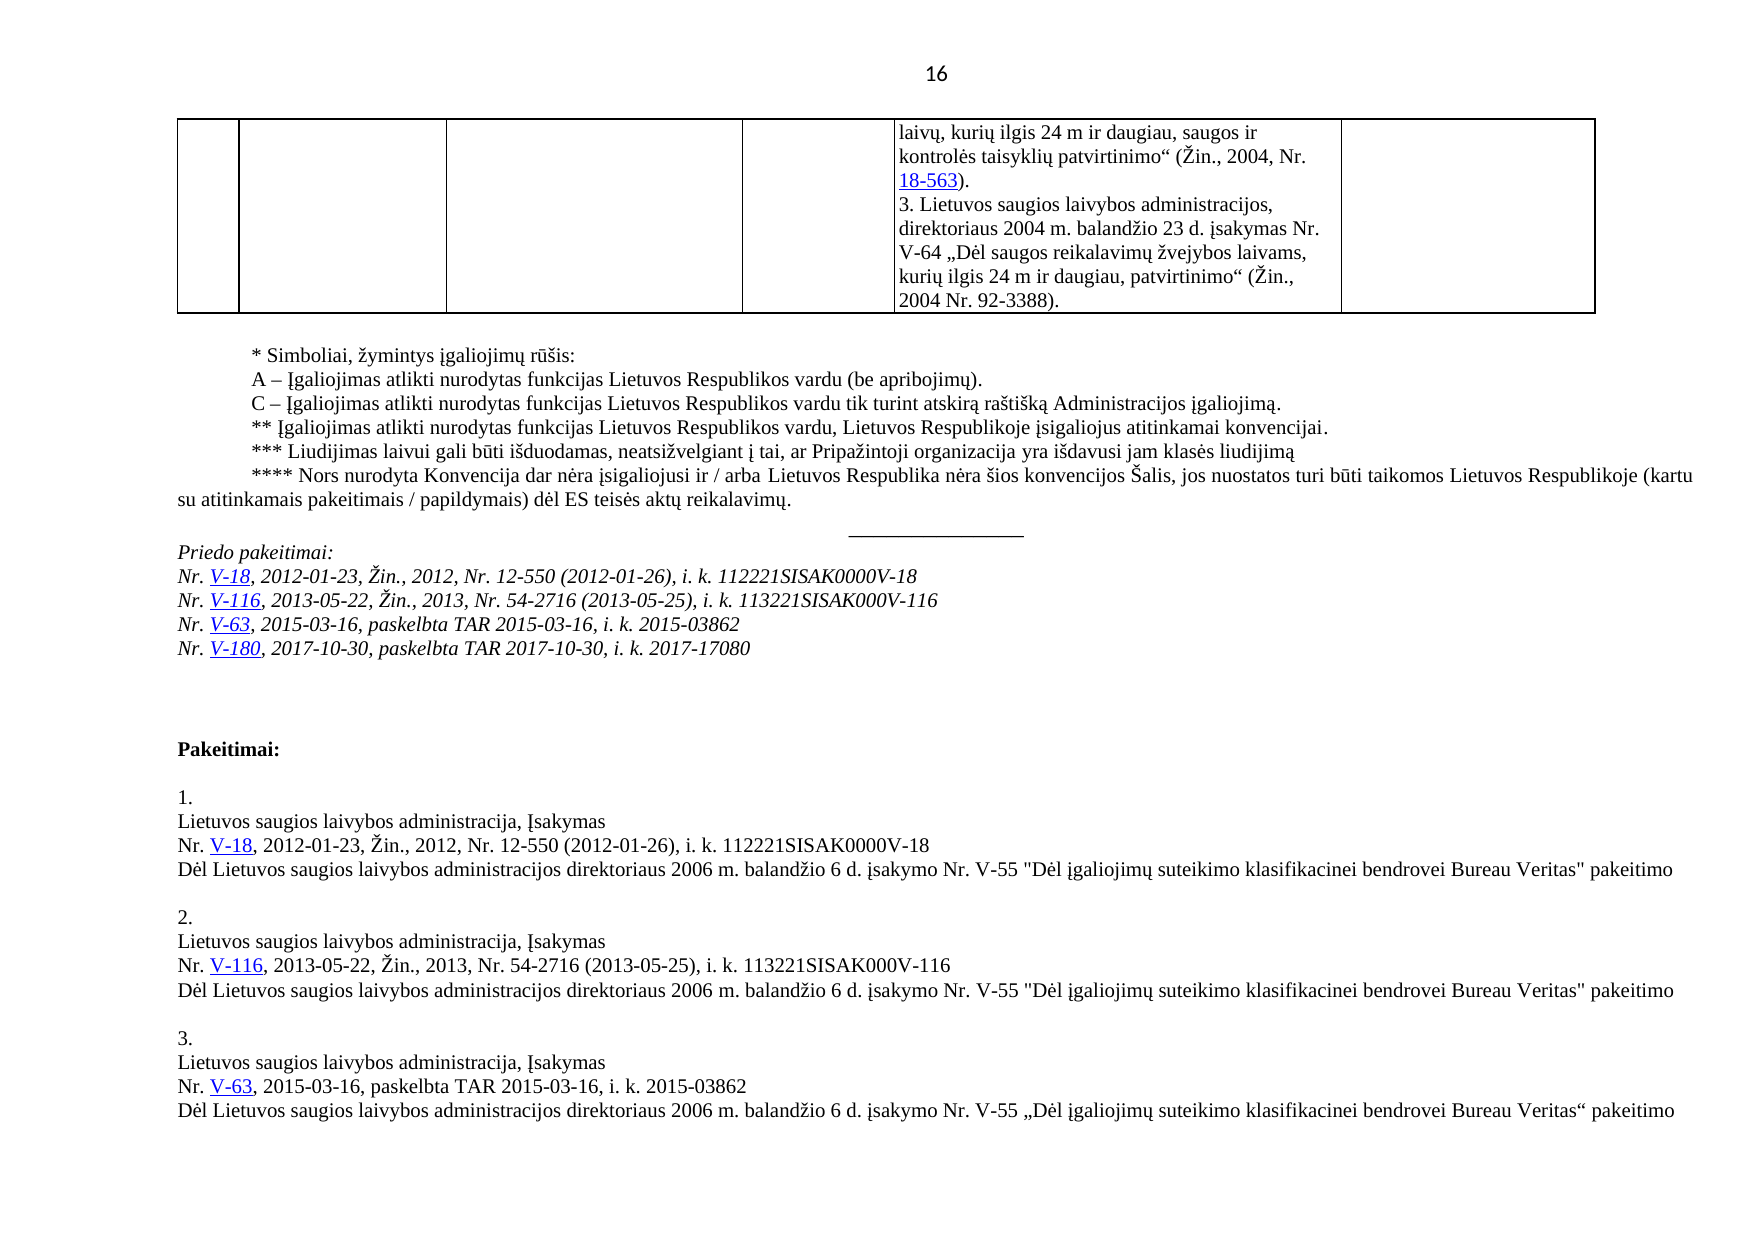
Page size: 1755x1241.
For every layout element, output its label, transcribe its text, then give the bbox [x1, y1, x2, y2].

table_cell [743, 120, 894, 312]
table_cell [1342, 120, 1594, 312]
text Lietuvos saugios laivybos administracija, Įsakymas [177, 1050, 1695, 1074]
text Pakeitimai: [177, 737, 1695, 761]
text Priedo pakeitimai: [177, 540, 1695, 564]
text Nr. V-180, 2017-10-30, paskelbta TAR 2017-10-30, i. k. 2017-17080 [177, 636, 1695, 660]
text Nr. V-63, 2015-03-16, paskelbta TAR 2015-03-16, i. k. 2015-03862 [177, 612, 1695, 636]
text 1. [177, 785, 1695, 809]
text Nr. V-116, 2013-05-22, Žin., 2013, Nr. 54-2716 (2013-05-25), i. k. 113221SISAK000V-116 [177, 588, 1695, 612]
text 2. [177, 905, 1695, 929]
text ** Įgaliojimas atlikti nurodytas funkcijas Lietuvos Respublikos vardu, Lietuvos Respublikoje įsigaliojus atitinkamai konvencijai. [177, 415, 1695, 439]
text Dėl Lietuvos saugios laivybos administracijos direktoriaus 2006 m. balandžio 6 d. įsakymo Nr. V-55 "Dėl įgaliojimų suteikimo klasifikacinei bendrovei Bureau Veritas" pakeitimo [177, 977, 1695, 1002]
text Nr. V-116, 2013-05-22, Žin., 2013, Nr. 54-2716 (2013-05-25), i. k. 113221SISAK000V-116 [177, 953, 1695, 977]
table_cell [178, 120, 238, 312]
text Dėl Lietuvos saugios laivybos administracijos direktoriaus 2006 m. balandžio 6 d. įsakymo Nr. V-55 "Dėl įgaliojimų suteikimo klasifikacinei bendrovei Bureau Veritas" pakeitimo [177, 857, 1695, 881]
text Nr. V-63, 2015-03-16, paskelbta TAR 2015-03-16, i. k. 2015-03862 [177, 1074, 1695, 1098]
text **** Nors nurodyta Konvencija dar nėra įsigaliojusi ir / arba Lietuvos Respublika nėra šios konvencijos Šalis, jos nuostatos turi būti taikomos Lietuvos Respublikoje (kartu su atitinkamais pakeitimais / papildymais) dėl ES teisės aktų reikalavimų. [177, 463, 1695, 511]
text * Simboliai, žymintys įgaliojimų rūšis: [177, 342, 1695, 367]
text Nr. V-18, 2012-01-23, Žin., 2012, Nr. 12-550 (2012-01-26), i. k. 112221SISAK0000V-18 [177, 833, 1695, 857]
text C – Įgaliojimas atlikti nurodytas funkcijas Lietuvos Respublikos vardu tik turint atskirą raštišką Administracijos įgaliojimą. [177, 391, 1695, 415]
table_cell laivų, kurių ilgis 24 m ir daugiau, saugos ir kontrolės taisyklių patvirtinimo“ (Žin., 2004, Nr. 18-563). 3. Lietuvos saugios laivybos administracijos, direktoriaus 2004 m. balandžio 23 d. įsakymas Nr. V-64 „Dėl saugos reikalavimų žvejybos laivams, kurių ilgis 24 m ir daugiau, patvirtinimo“ (Žin., 2004 Nr. 92-3388). [895, 120, 1341, 312]
table_cell [240, 120, 446, 312]
table_cell [447, 120, 742, 312]
text Dėl Lietuvos saugios laivybos administracijos direktoriaus 2006 m. balandžio 6 d. įsakymo Nr. V-55 „Dėl įgaliojimų suteikimo klasifikacinei bendrovei Bureau Veritas“ pakeitimo [177, 1098, 1695, 1122]
text Lietuvos saugios laivybos administracija, Įsakymas [177, 929, 1695, 953]
text *** Liudijimas laivui gali būti išduodamas, neatsižvelgiant į tai, ar Pripažintoji organizacija yra išdavusi jam klasės liudijimą [177, 439, 1695, 463]
text A – Įgaliojimas atlikti nurodytas funkcijas Lietuvos Respublikos vardu (be apribojimų). [177, 367, 1695, 391]
text 3. [177, 1026, 1695, 1050]
text Nr. V-18, 2012-01-23, Žin., 2012, Nr. 12-550 (2012-01-26), i. k. 112221SISAK0000V-18 [177, 564, 1695, 588]
text Lietuvos saugios laivybos administracija, Įsakymas [177, 809, 1695, 833]
text ______________ [177, 511, 1695, 540]
